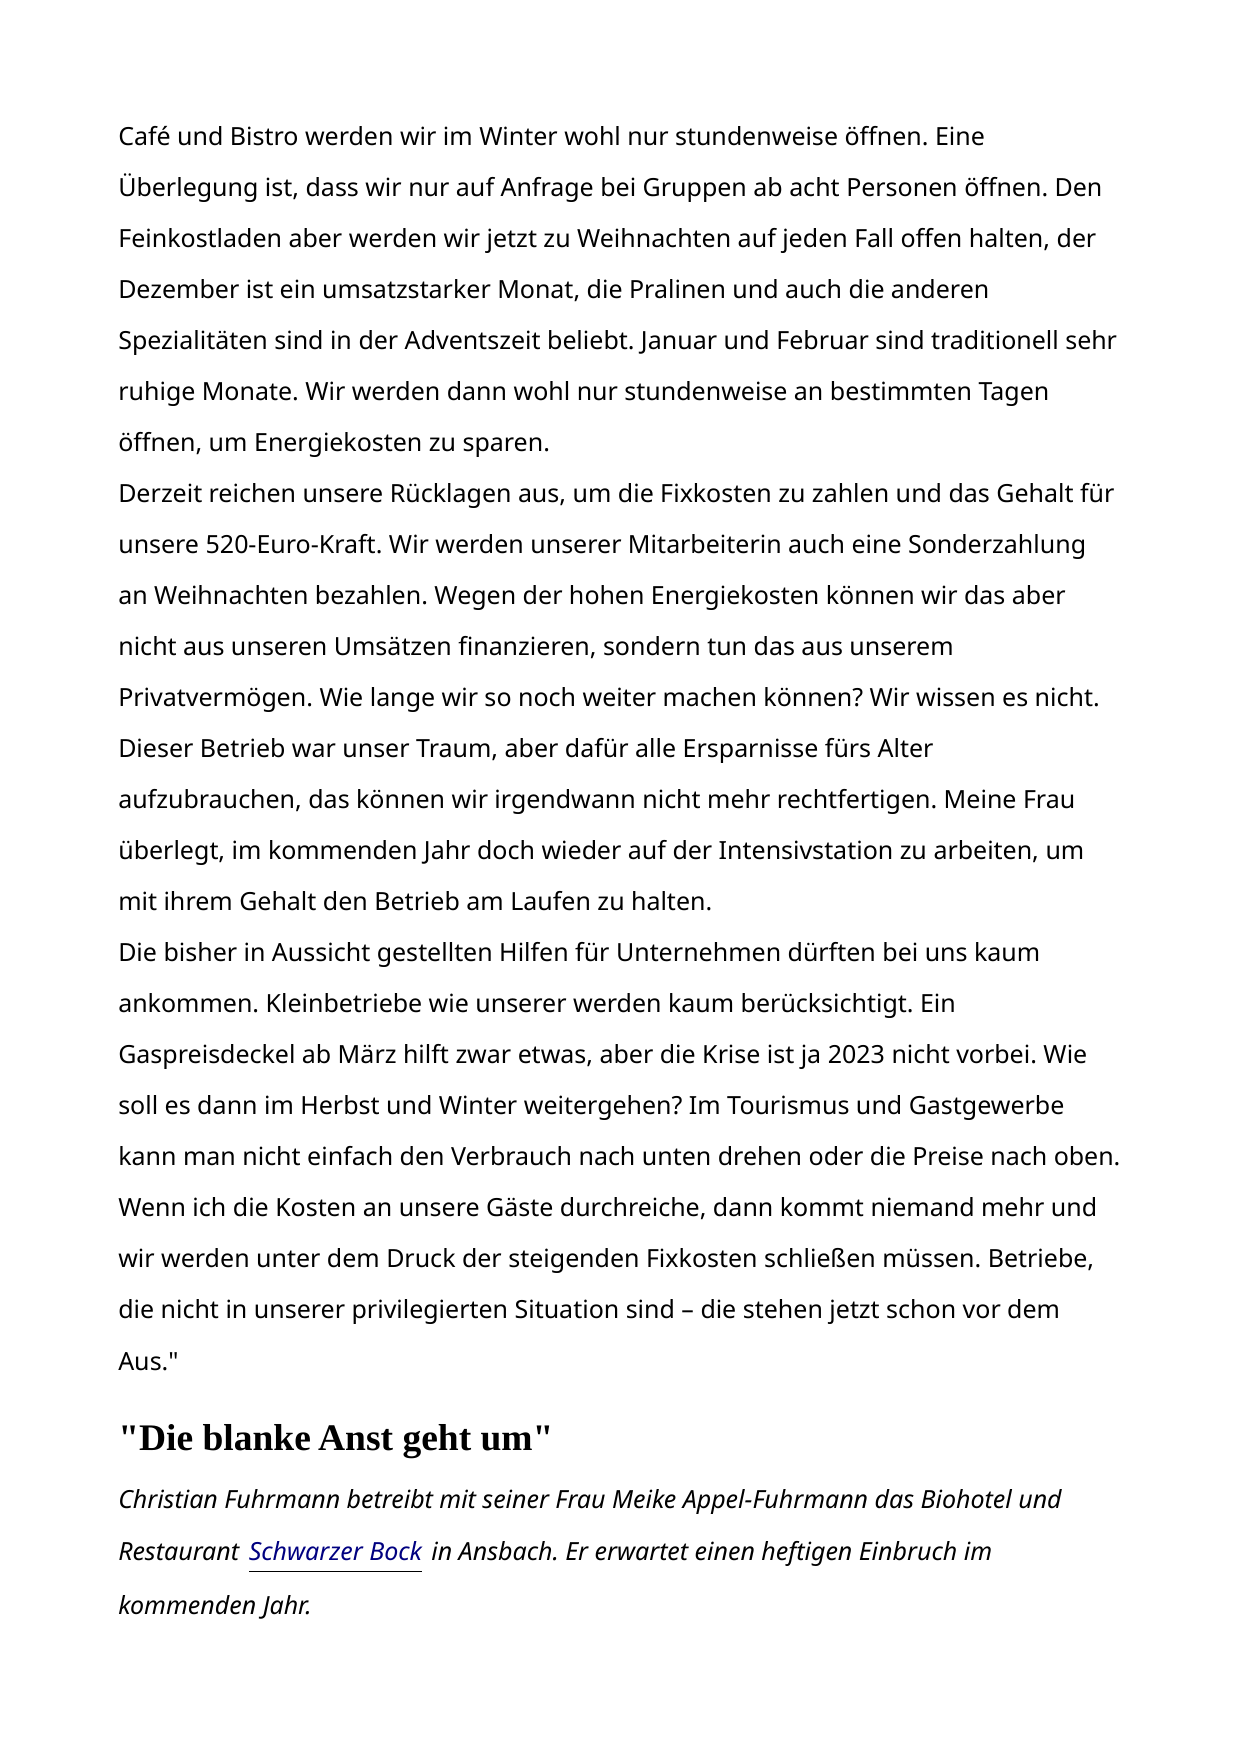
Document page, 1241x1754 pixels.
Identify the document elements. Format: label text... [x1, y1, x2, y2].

subtitle "Die blanke Anst geht um" [118, 1415, 1122, 1458]
text Die bisher in Aussicht gestellten Hilfen für Unternehmen dürften bei uns kaum ankommen. Kleinbetriebe wie unserer werden kaum berücksichtigt. Ein Gaspreisdeckel ab März hilft zwar etwas, aber die Krise ist ja 2023 nicht vorbei. Wie soll es dann im Herbst und Winter weitergehen? Im Tourismus und Gastgewerbe kann man nicht einfach den Verbrauch nach unten drehen oder die Preise nach oben. Wenn ich die Kosten an unsere Gäste durchreiche, dann kommt niemand mehr und wir werden unter dem Druck der steigenden Fixkosten schließen müssen. Betriebe, die nicht in unserer privilegierten Situation sind – die stehen jetzt schon vor dem Aus." [118, 935, 1122, 1377]
text Derzeit reichen unsere Rücklagen aus, um die Fixkosten zu zahlen und das Gehalt für unsere 520-Euro-Kraft. Wir werden unserer Mitarbeiterin auch eine Sonderzahlung an Weihnachten bezahlen. Wegen der hohen Energiekosten können wir das aber nicht aus unseren Umsätzen finanzieren, sondern tun das aus unserem Privatvermögen. Wie lange wir so noch weiter machen können? Wir wissen es nicht. Dieser Betrieb war unser Traum, aber dafür alle Ersparnisse fürs Alter aufzubrauchen, das können wir irgendwann nicht mehr rechtfertigen. Meine Frau überlegt, im kommenden Jahr doch wieder auf der Intensivstation zu arbeiten, um mit ihrem Gehalt den Betrieb am Laufen zu halten. [118, 475, 1122, 918]
text Christian Fuhrmann betreibt mit seiner Frau Meike Appel-Fuhrmann das Biohotel und Restaurant Schwarzer Bock in Ansbach. Er erwartet einen heftigen Einbruch im kommenden Jahr. [118, 1481, 1122, 1622]
text Café und Bistro werden wir im Winter wohl nur stundenweise öffnen. Eine Überlegung ist, dass wir nur auf Anfrage bei Gruppen ab acht Personen öffnen. Den Feinkostladen aber werden wir jetzt zu Weihnachten auf jeden Fall offen halten, der Dezember ist ein umsatzstarker Monat, die Pralinen und auch die anderen Spezialitäten sind in der Adventszeit beliebt. Januar und Februar sind traditionell sehr ruhige Monate. Wir werden dann wohl nur stundenweise an bestimmten Tagen öffnen, um Energiekosten zu sparen. [118, 118, 1122, 458]
